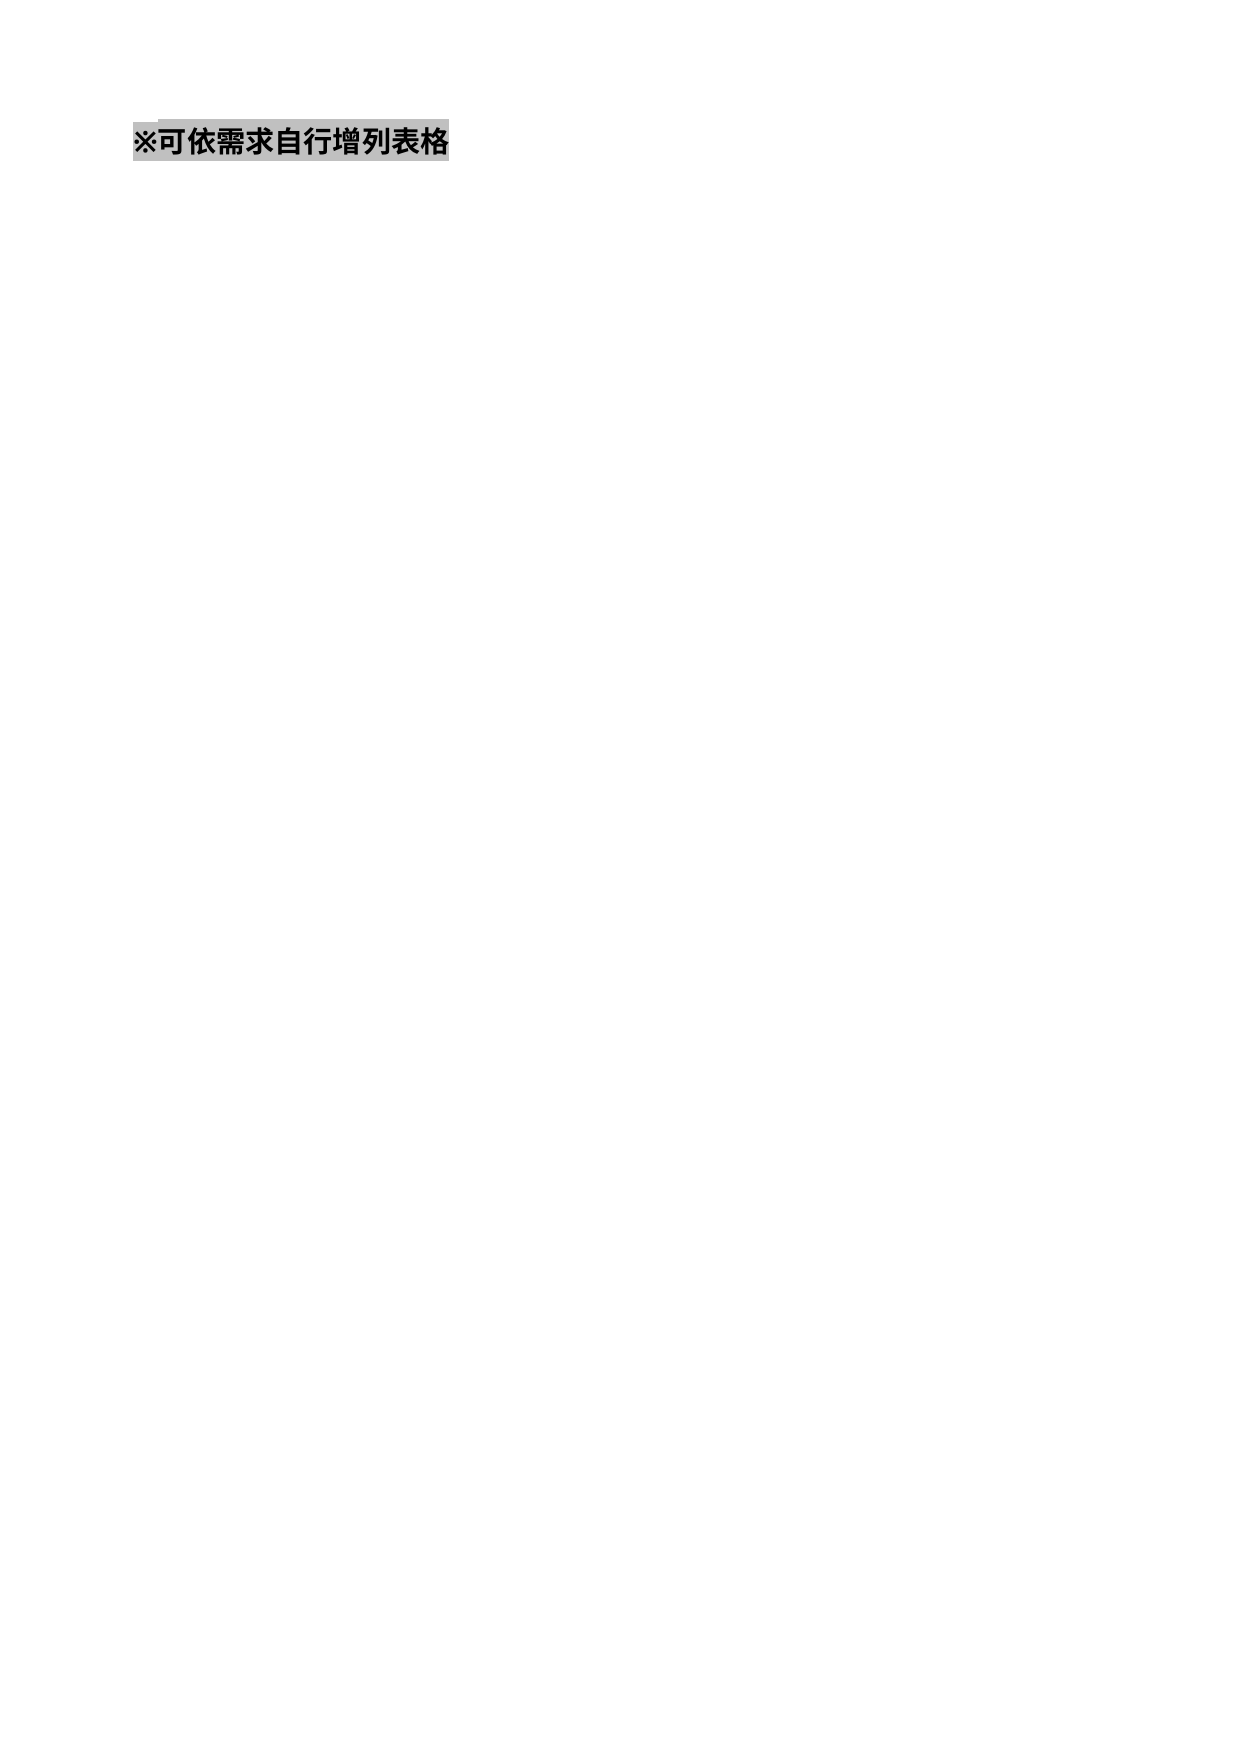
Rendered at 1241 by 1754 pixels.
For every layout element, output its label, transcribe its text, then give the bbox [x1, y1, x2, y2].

text ※可依需求自行增列表格 [133, 119, 1137, 161]
